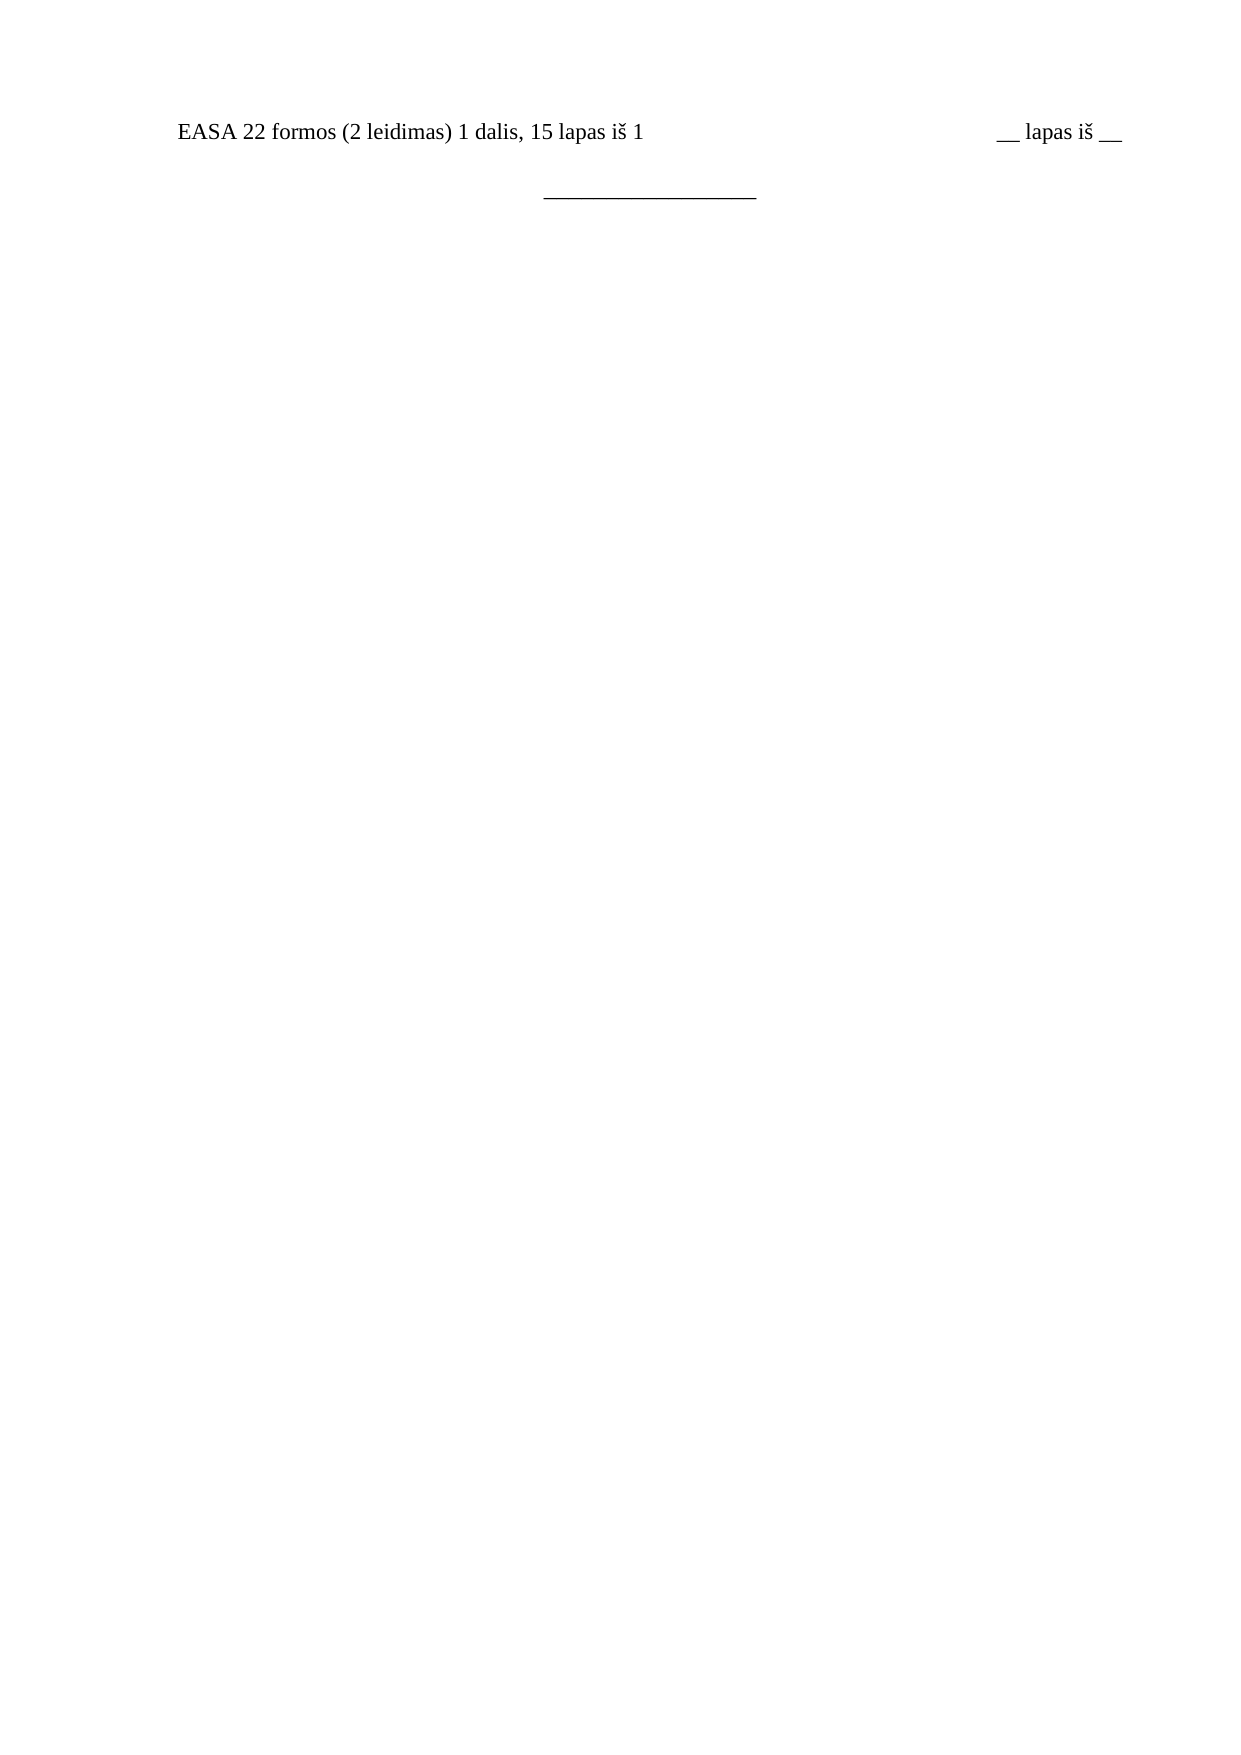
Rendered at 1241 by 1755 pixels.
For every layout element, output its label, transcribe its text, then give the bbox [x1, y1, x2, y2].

text EASA 22 formos (2 leidimas) 1 dalis, 1 lapas iš 1 __ lapas iš __ [177, 118, 1122, 144]
text _________________ [177, 173, 1122, 202]
